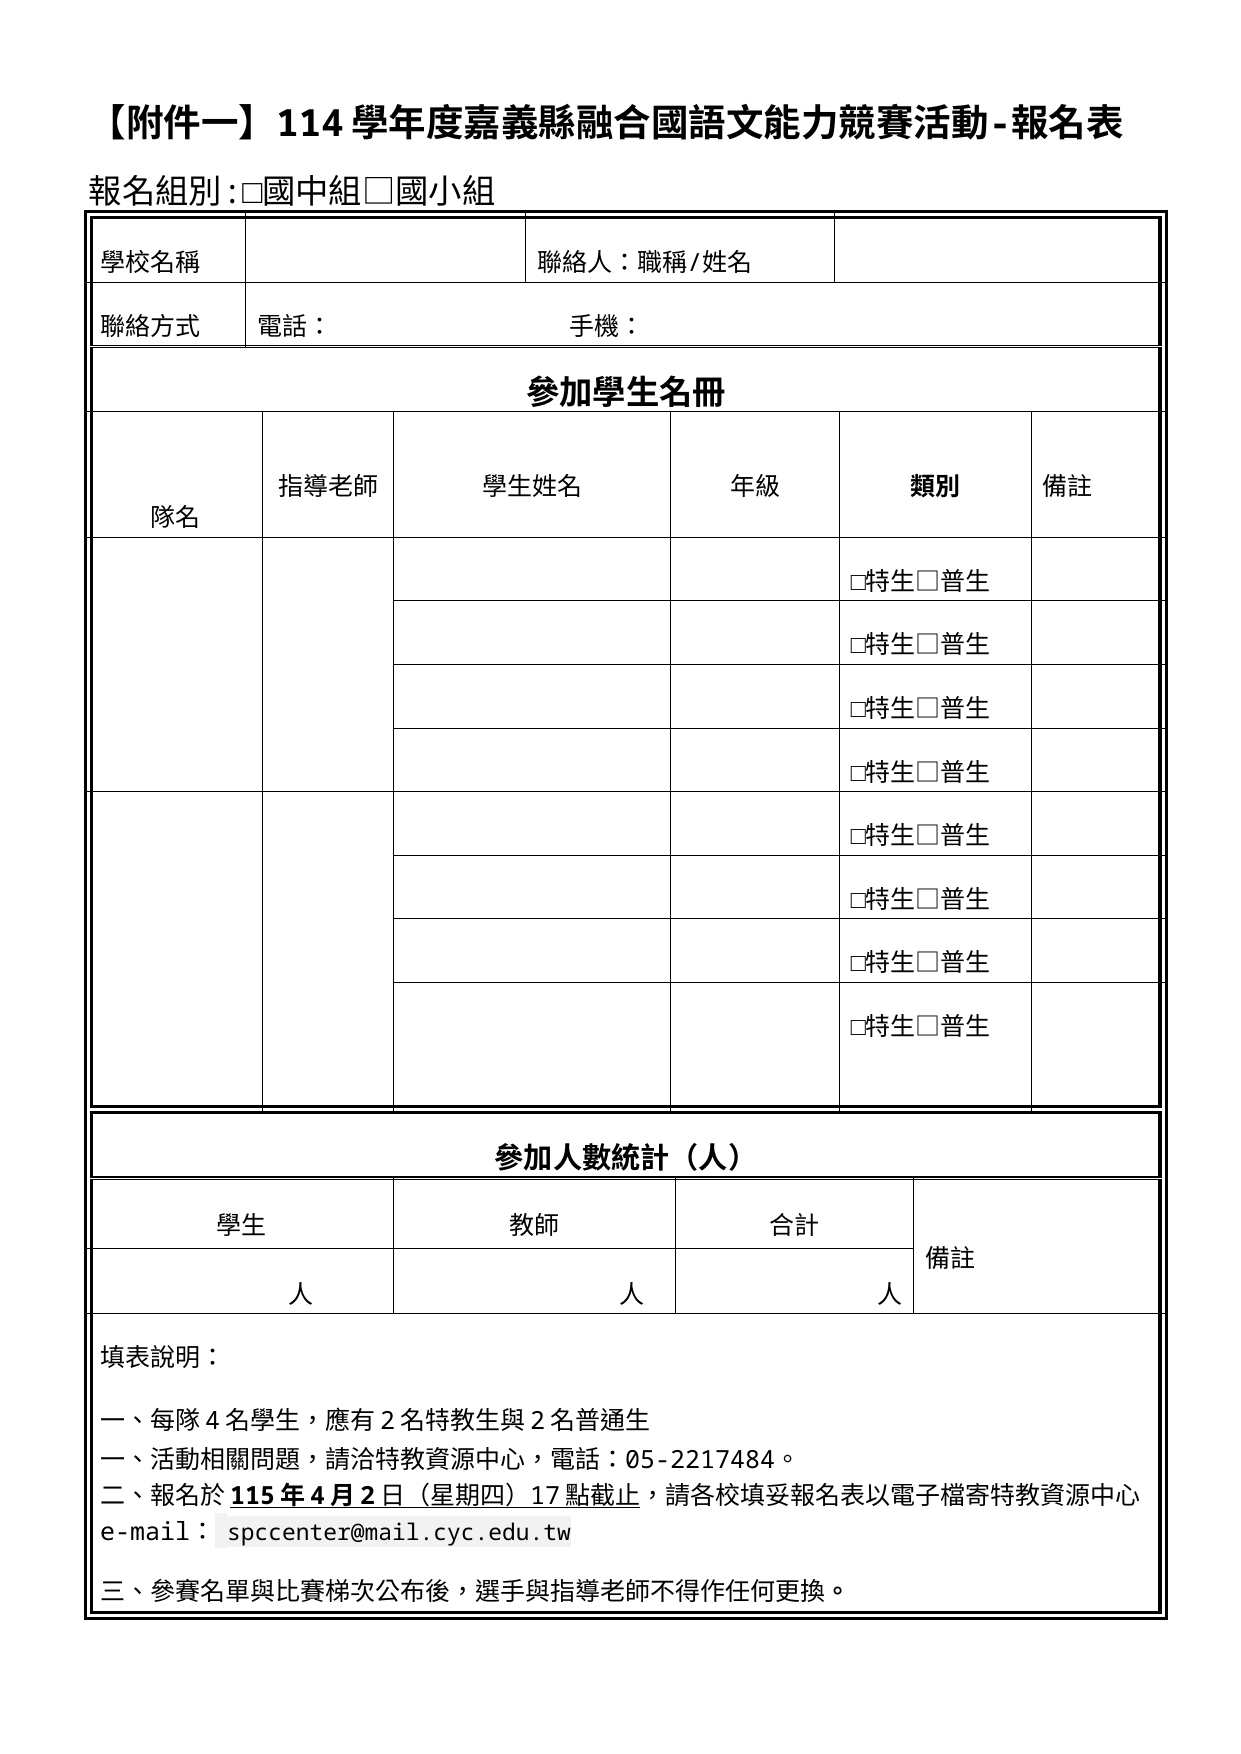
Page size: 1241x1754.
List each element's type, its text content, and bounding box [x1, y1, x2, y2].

table_cell □特生□普生 [840, 792, 1031, 854]
table_cell 類別 [840, 412, 1031, 537]
table_cell [671, 665, 839, 727]
table_cell [671, 601, 839, 664]
table_cell 人 [93, 1249, 393, 1313]
table_cell 教師 [394, 1180, 675, 1248]
table_cell [671, 919, 839, 982]
table_cell □特生□普生 [840, 983, 1031, 1104]
table_header [835, 213, 1163, 282]
table_cell 參加人數統計（人） [93, 1114, 1158, 1176]
table_cell [1032, 856, 1158, 918]
table_cell [394, 538, 670, 600]
table_cell [93, 538, 262, 791]
table_cell [1032, 1105, 1163, 1176]
table_cell 指導老師 [263, 412, 393, 537]
table_cell [394, 919, 670, 982]
table_cell [263, 792, 393, 1104]
table_cell 學生 [93, 1180, 393, 1248]
table_cell □特生□普生 [840, 729, 1031, 791]
table_cell □特生□普生 [840, 665, 1031, 727]
table_cell [1032, 919, 1158, 982]
table_cell [394, 729, 670, 791]
table_cell [1032, 792, 1158, 854]
table_cell [394, 856, 670, 918]
text 【附件一】114學年度嘉義縣融合國語文能力競賽活動-報名表 [89, 93, 1152, 147]
table_cell [1032, 729, 1158, 791]
table_cell [93, 792, 262, 1104]
table_cell [394, 601, 670, 664]
table_cell [671, 983, 839, 1104]
table_cell 人 [676, 1249, 913, 1313]
table_cell 電話： 手機： [246, 283, 1158, 345]
table_cell [1032, 983, 1158, 1104]
table_cell [394, 792, 670, 854]
table_cell 備註 [1032, 412, 1158, 537]
table_cell [263, 538, 393, 791]
table_cell [394, 983, 670, 1104]
table_cell 聯絡方式 [93, 283, 245, 345]
table_cell □特生□普生 [840, 856, 1031, 918]
table_cell 備註 [914, 1180, 1158, 1313]
table_header [835, 219, 1158, 282]
table_cell 人 [394, 1249, 675, 1313]
text 報名組別:□國中組□國小組 [89, 147, 1152, 210]
table_cell □特生□普生 [840, 919, 1031, 982]
table_cell [671, 792, 839, 854]
table_cell 隊名 [93, 412, 262, 537]
table_cell □特生□普生 [840, 601, 1031, 664]
table_cell [1032, 601, 1158, 664]
table_cell 合計 [676, 1180, 913, 1248]
table_cell [89, 1105, 262, 1176]
table_cell 學生姓名 [394, 412, 670, 537]
table_header [246, 219, 525, 282]
table_cell [671, 729, 839, 791]
table_cell 填表說明： 一、每隊4名學生，應有2名特教生與2名普通生 一、活動相關問題，請洽特教資源中心，電話：05-2217484。 二、報名於115年4月2日（星期四）17點截止，請各校填妥報名表以電子檔寄特教資源中心e-mail： spccenter@mail.cyc.edu.tw 三、參賽名單與比賽梯次公布後，選手與指導老師不得作任何更換。 [93, 1314, 1158, 1611]
table_header 學校名稱 [89, 213, 245, 282]
table_cell 參加學生名冊 [93, 348, 1158, 411]
table_cell [671, 856, 839, 918]
table_cell [1032, 538, 1158, 600]
table_cell 年級 [671, 412, 839, 537]
table_cell □特生□普生 [840, 538, 1031, 600]
table_cell [1032, 665, 1158, 727]
table_header 聯絡人：職稱/姓名 [526, 219, 834, 282]
table_cell [671, 538, 839, 600]
table_cell [394, 665, 670, 727]
